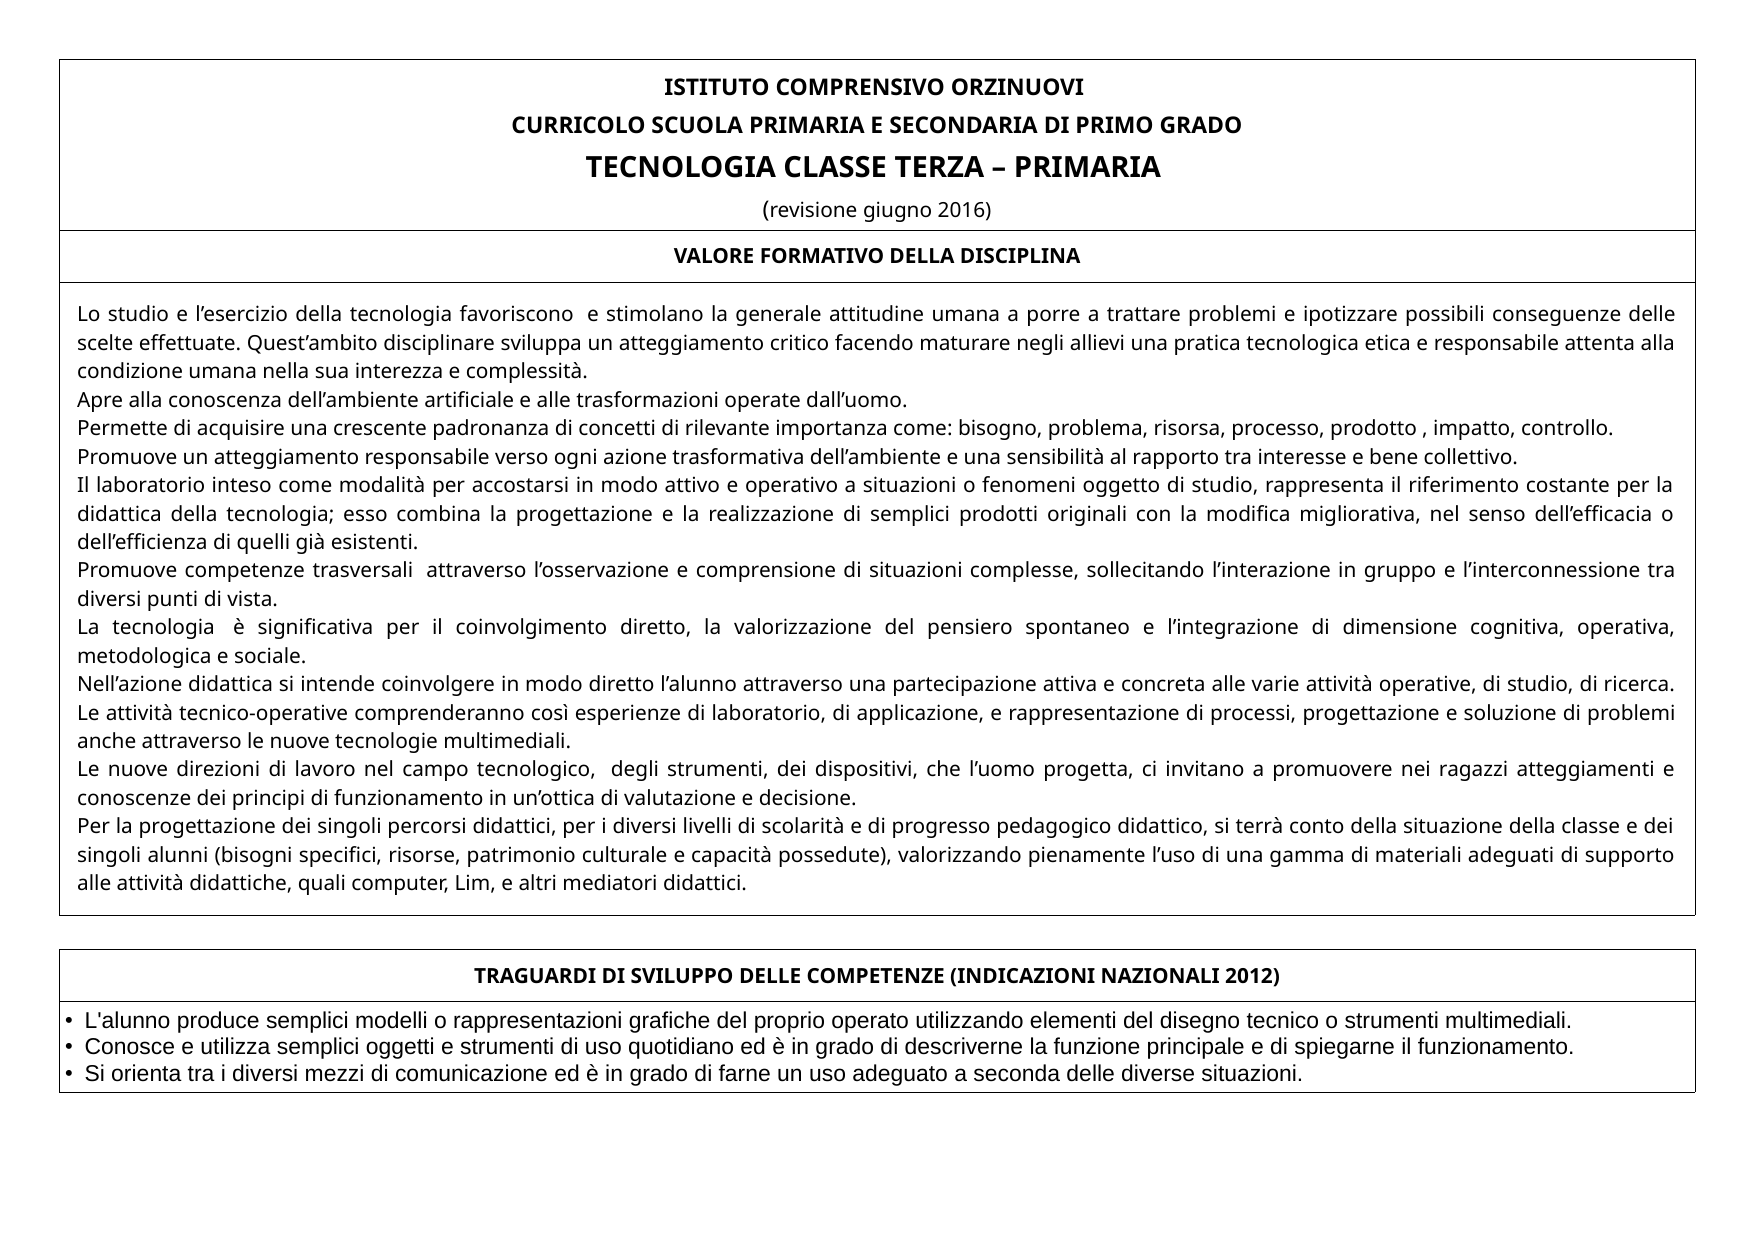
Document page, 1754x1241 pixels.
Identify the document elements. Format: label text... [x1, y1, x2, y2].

table_cell L'alunno produce semplici modelli o rappresentazioni grafiche del proprio operato utilizzando elementi del disegno tecnico o strumenti multimediali. Conosce e utilizza semplici oggetti e strumenti di uso quotidiano ed è in grado di descriverne la funzione principale e di spiegarne il funzionamento. Si orienta tra i diversi mezzi di comunicazione ed è in grado di farne un uso adeguato a seconda delle diverse situazioni. [60, 1002, 1695, 1092]
table_cell Lo studio e l’esercizio della tecnologia favoriscono e stimolano la generale attitudine umana a porre a trattare problemi e ipotizzare possibili conseguenze delle scelte effettuate. Quest’ambito disciplinare sviluppa un atteggiamento critico facendo maturare negli allievi una pratica tecnologica etica e responsabile attenta alla condizione umana nella sua interezza e complessità. Apre alla conoscenza dell’ambiente artificiale e alle trasformazioni operate dall’uomo. Permette di acquisire una crescente padronanza di concetti di rilevante importanza come: bisogno, problema, risorsa, processo, prodotto , impatto, controllo. Promuove un atteggiamento responsabile verso ogni azione trasformativa dell’ambiente e una sensibilità al rapporto tra interesse e bene collettivo. Il laboratorio inteso come modalità per accostarsi in modo attivo e operativo a situazioni o fenomeni oggetto di studio, rappresenta il riferimento costante per la didattica della tecnologia; esso combina la progettazione e la realizzazione di semplici prodotti originali con la modifica migliorativa, nel senso dell’efficacia o dell’efficienza di quelli già esistenti. Promuove competenze trasversali attraverso l’osservazione e comprensione di situazioni complesse, sollecitando l’interazione in gruppo e l’interconnessione tra diversi punti di vista. La tecnologia è significativa per il coinvolgimento diretto, la valorizzazione del pensiero spontaneo e l’integrazione di dimensione cognitiva, operativa, metodologica e sociale. Nell’azione didattica si intende coinvolgere in modo diretto l’alunno attraverso una partecipazione attiva e concreta alle varie attività operative, di studio, di ricerca. Le attività tecnico-operative comprenderanno così esperienze di laboratorio, di applicazione, e rappresentazione di processi, progettazione e soluzione di problemi anche attraverso le nuove tecnologie multimediali. Le nuove direzioni di lavoro nel campo tecnologico, degli strumenti, dei dispositivi, che l’uomo progetta, ci invitano a promuovere nei ragazzi atteggiamenti e conoscenze dei principi di funzionamento in un’ottica di valutazione e decisione. Per la progettazione dei singoli percorsi didattici, per i diversi livelli di scolarità e di progresso pedagogico didattico, si terrà conto della situazione della classe e dei singoli alunni (bisogni specifici, risorse, patrimonio culturale e capacità possedute), valorizzando pienamente l’uso di una gamma di materiali adeguati di supporto alle attività didattiche, quali computer, Lim, e altri mediatori didattici. [60, 283, 1695, 914]
table_cell VALORE FORMATIVO DELLA DISCIPLINA [60, 231, 1695, 282]
table_header ISTITUTO COMPRENSIVO ORZINUOVI CURRICOLO SCUOLA PRIMARIA E SECONDARIA DI PRIMO GRADO TECNOLOGIA CLASSE TERZA – PRIMARIA (revisione giugno 2016) [60, 60, 1695, 230]
table_header TRAGUARDI DI SVILUPPO DELLE COMPETENZE (INDICAZIONI NAZIONALI 2012) [60, 950, 1695, 1001]
